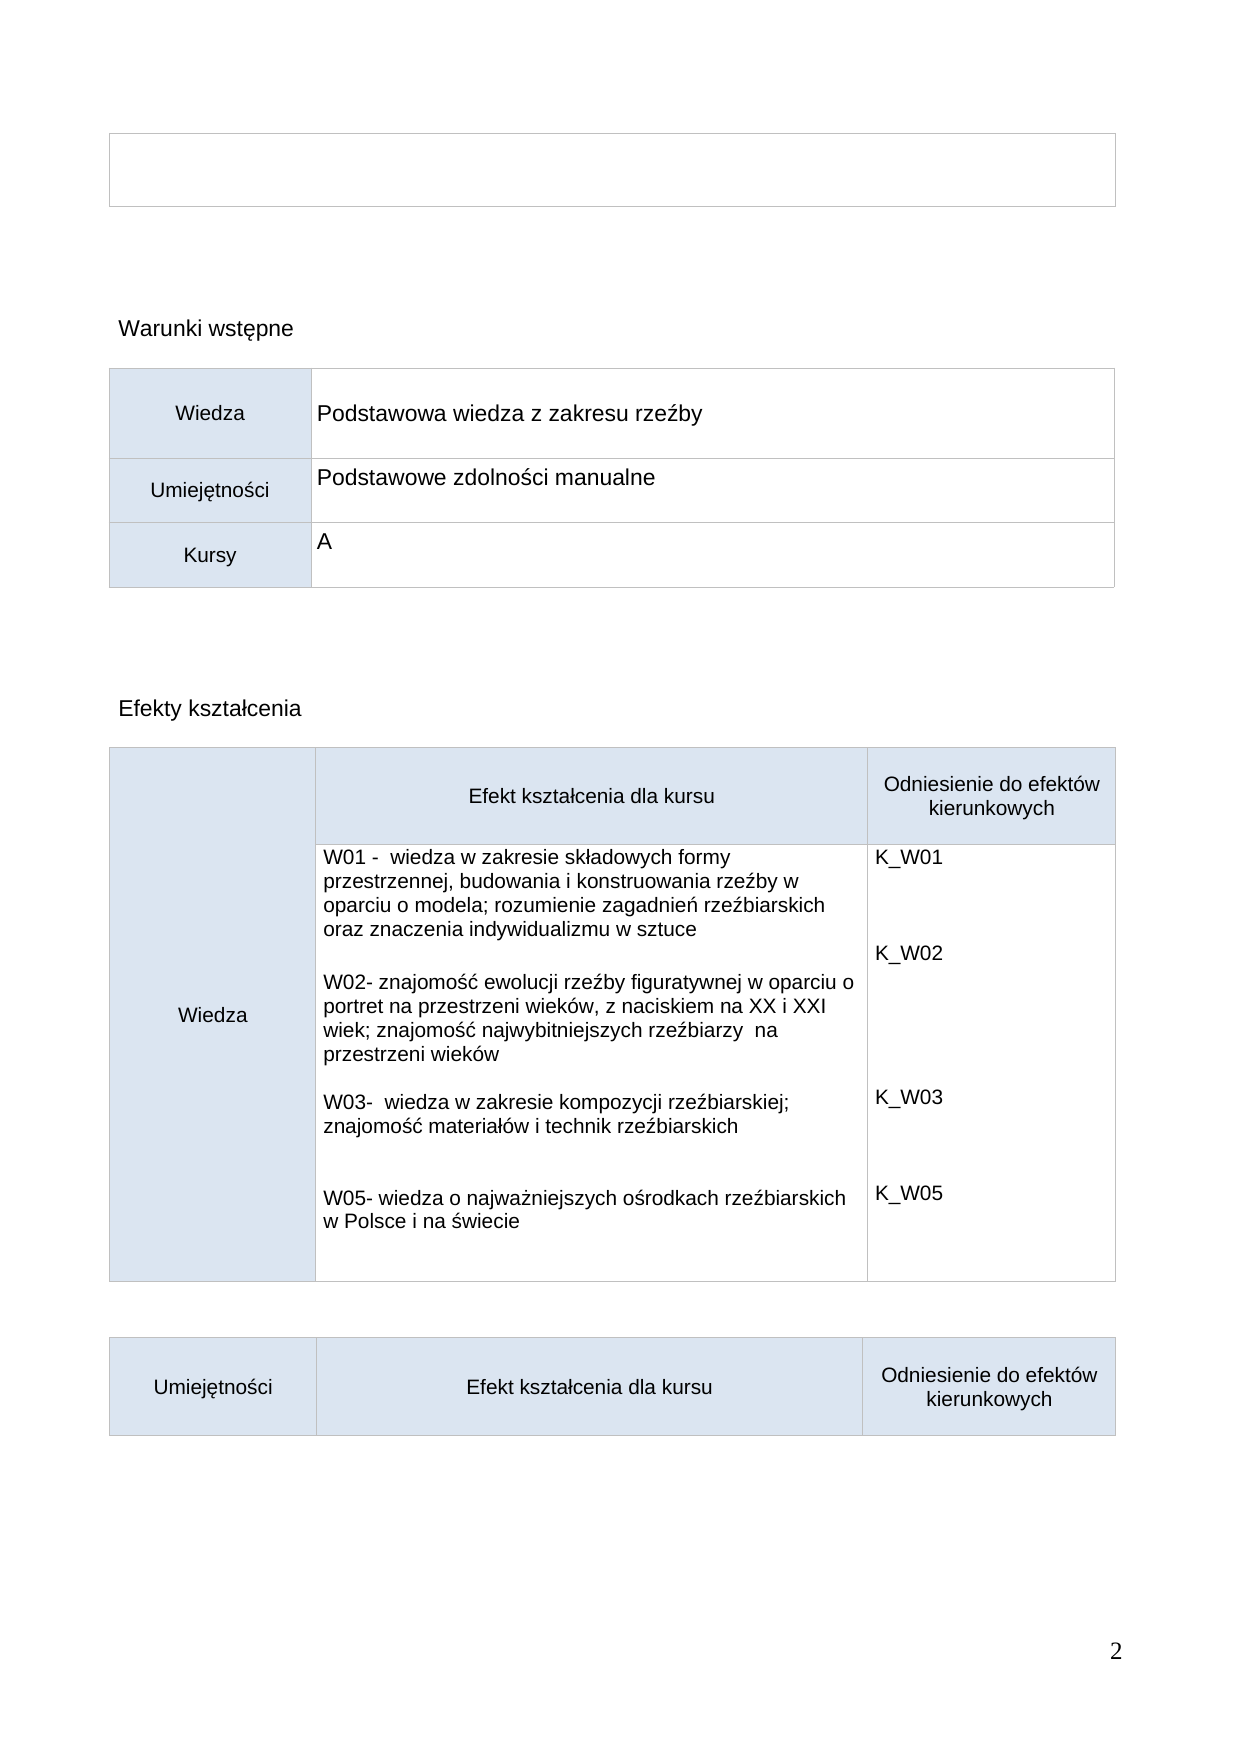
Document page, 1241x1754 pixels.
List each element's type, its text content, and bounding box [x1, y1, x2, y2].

table_cell A [312, 523, 1114, 587]
table_cell Podstawowe zdolności manualne [312, 459, 1114, 522]
table_header Wiedza [110, 369, 311, 458]
table_header Efekt kształcenia dla kursu [317, 1338, 862, 1435]
table_header Odniesienie do efektów kierunkowych [868, 748, 1115, 844]
table_header Odniesienie do efektów kierunkowych [863, 1338, 1115, 1435]
table_header Efekt kształcenia dla kursu [316, 748, 867, 844]
table_header Wiedza [110, 748, 315, 1281]
table_cell Umiejętności [110, 459, 311, 522]
table_cell W01 - wiedza w zakresie składowych formy przestrzennej, budowania i konstruowania rzeźby w oparciu o modela; rozumienie zagadnień rzeźbiarskich oraz znaczenia indywidualizmu w sztuce W02- znajomość ewolucji rzeźby figuratywnej w oparciu o portret na przestrzeni wieków, z naciskiem na XX i XXI wiek; znajomość najwybitniejszych rzeźbiarzy na przestrzeni wieków W03- wiedza w zakresie kompozycji rzeźbiarskiej; znajomość materiałów i technik rzeźbiarskich W05- wiedza o najważniejszych ośrodkach rzeźbiarskich w Polsce i na świecie [316, 845, 867, 1281]
table_header [110, 134, 1115, 206]
text Efekty kształcenia [118, 694, 1122, 721]
table_header Podstawowa wiedza z zakresu rzeźby [312, 369, 1114, 458]
table_cell K_W01 K_W02 K_W03 K_W05 [868, 845, 1115, 1281]
table_header Umiejętności [110, 1338, 316, 1435]
table_cell Kursy [110, 523, 311, 587]
text Warunki wstępne [118, 315, 1122, 341]
